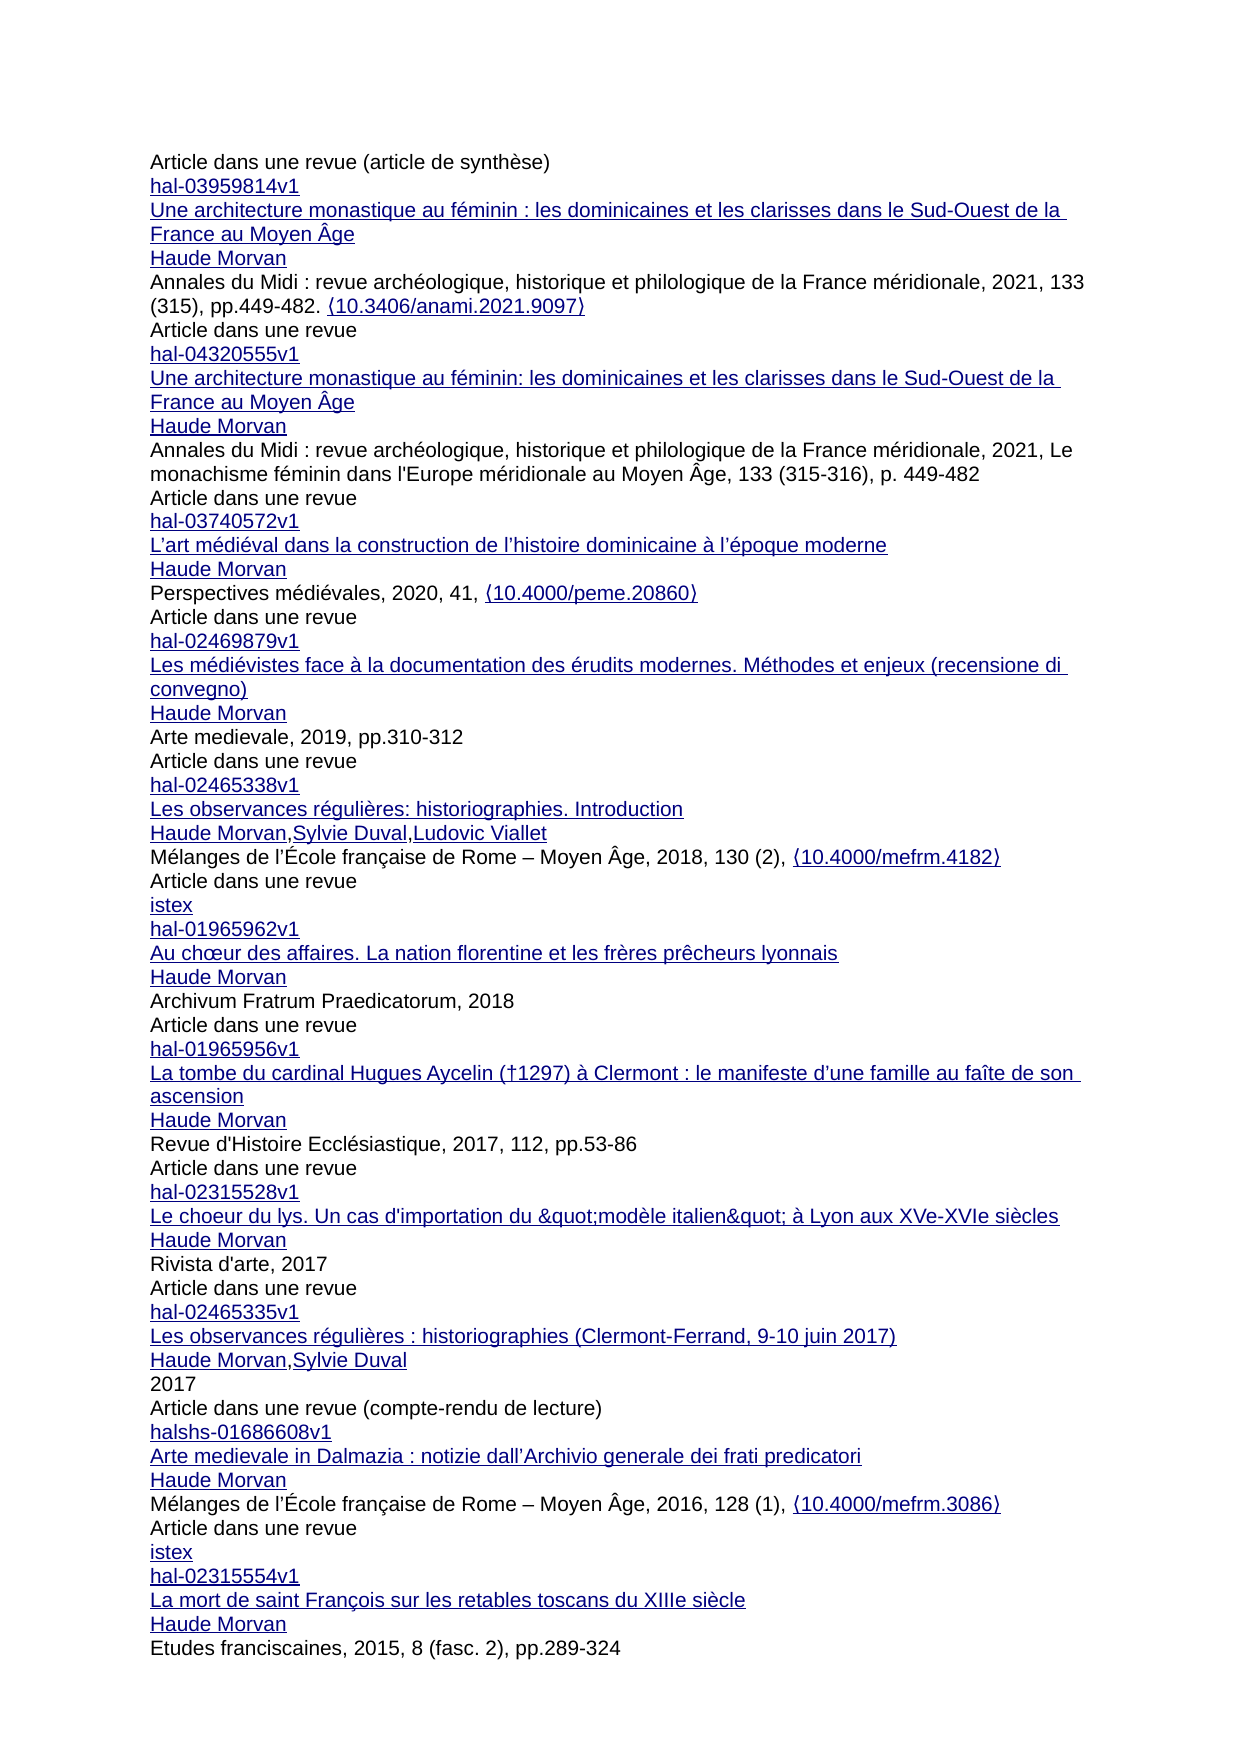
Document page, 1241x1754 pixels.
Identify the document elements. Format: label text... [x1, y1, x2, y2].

table_cell L’art médiéval dans la construction de l’histoire dominicaine à l’époque moderne Haude Morvan Perspectives médiévales, 2020, 41, ⟨10.4000/peme.20860⟩ Article dans une revue hal-02469879v1 [150, 533, 1090, 653]
table_cell Article dans une revue (article de synthèse) hal-03959814v1 [150, 150, 1090, 198]
table_cell Les médiévistes face à la documentation des érudits modernes. Méthodes et enjeux (recensione di convegno) Haude Morvan Arte medievale, 2019, pp.310-312 Article dans une revue hal-02465338v1 [150, 653, 1090, 797]
table_cell Au chœur des affaires. La nation florentine et les frères prêcheurs lyonnais Haude Morvan Archivum Fratrum Praedicatorum, 2018 Article dans une revue hal-01965956v1 [150, 941, 1090, 1060]
table_cell Les observances régulières : historiographies (Clermont-Ferrand, 9-10 juin 2017) Haude Morvan,Sylvie Duval 2017 Article dans une revue (compte-rendu de lecture) halshs-01686608v1 [150, 1324, 1090, 1444]
table_cell Une architecture monastique au féminin : les dominicaines et les clarisses dans le Sud-Ouest de la France au Moyen Âge Haude Morvan Annales du Midi : revue archéologique, historique et philologique de la France méridionale, 2021, 133 (315), pp.449-482. ⟨10.3406/anami.2021.9097⟩ Article dans une revue hal-04320555v1 [150, 198, 1090, 366]
table_cell Le choeur du lys. Un cas d'importation du &quot;modèle italien&quot; à Lyon aux XVe-XVIe siècles Haude Morvan Rivista d'arte, 2017 Article dans une revue hal-02465335v1 [150, 1204, 1090, 1324]
table_cell La tombe du cardinal Hugues Aycelin (†1297) à Clermont : le manifeste d’une famille au faîte de son ascension Haude Morvan Revue d'Histoire Ecclésiastique, 2017, 112, pp.53-86 Article dans une revue hal-02315528v1 [150, 1060, 1090, 1204]
table_cell Arte medievale in Dalmazia : notizie dall’Archivio generale dei frati predicatori Haude Morvan Mélanges de l’École française de Rome – Moyen Âge, 2016, 128 (1), ⟨10.4000/mefrm.3086⟩ Article dans une revue istex hal-02315554v1 [150, 1444, 1090, 1587]
table_cell Les observances régulières: historiographies. Introduction Haude Morvan,Sylvie Duval,Ludovic Viallet Mélanges de l’École française de Rome – Moyen Âge, 2018, 130 (2), ⟨10.4000/mefrm.4182⟩ Article dans une revue istex hal-01965962v1 [150, 797, 1090, 941]
table_cell Une architecture monastique au féminin: les dominicaines et les clarisses dans le Sud-Ouest de la France au Moyen Âge Haude Morvan Annales du Midi : revue archéologique, historique et philologique de la France méridionale, 2021, Le monachisme féminin dans l'Europe méridionale au Moyen Âge, 133 (315-316), p. 449-482 Article dans une revue hal-03740572v1 [150, 366, 1090, 533]
table_cell La mort de saint François sur les retables toscans du XIIIe siècle Haude Morvan Etudes franciscaines, 2015, 8 (fasc. 2), pp.289-324 [150, 1588, 1090, 1659]
